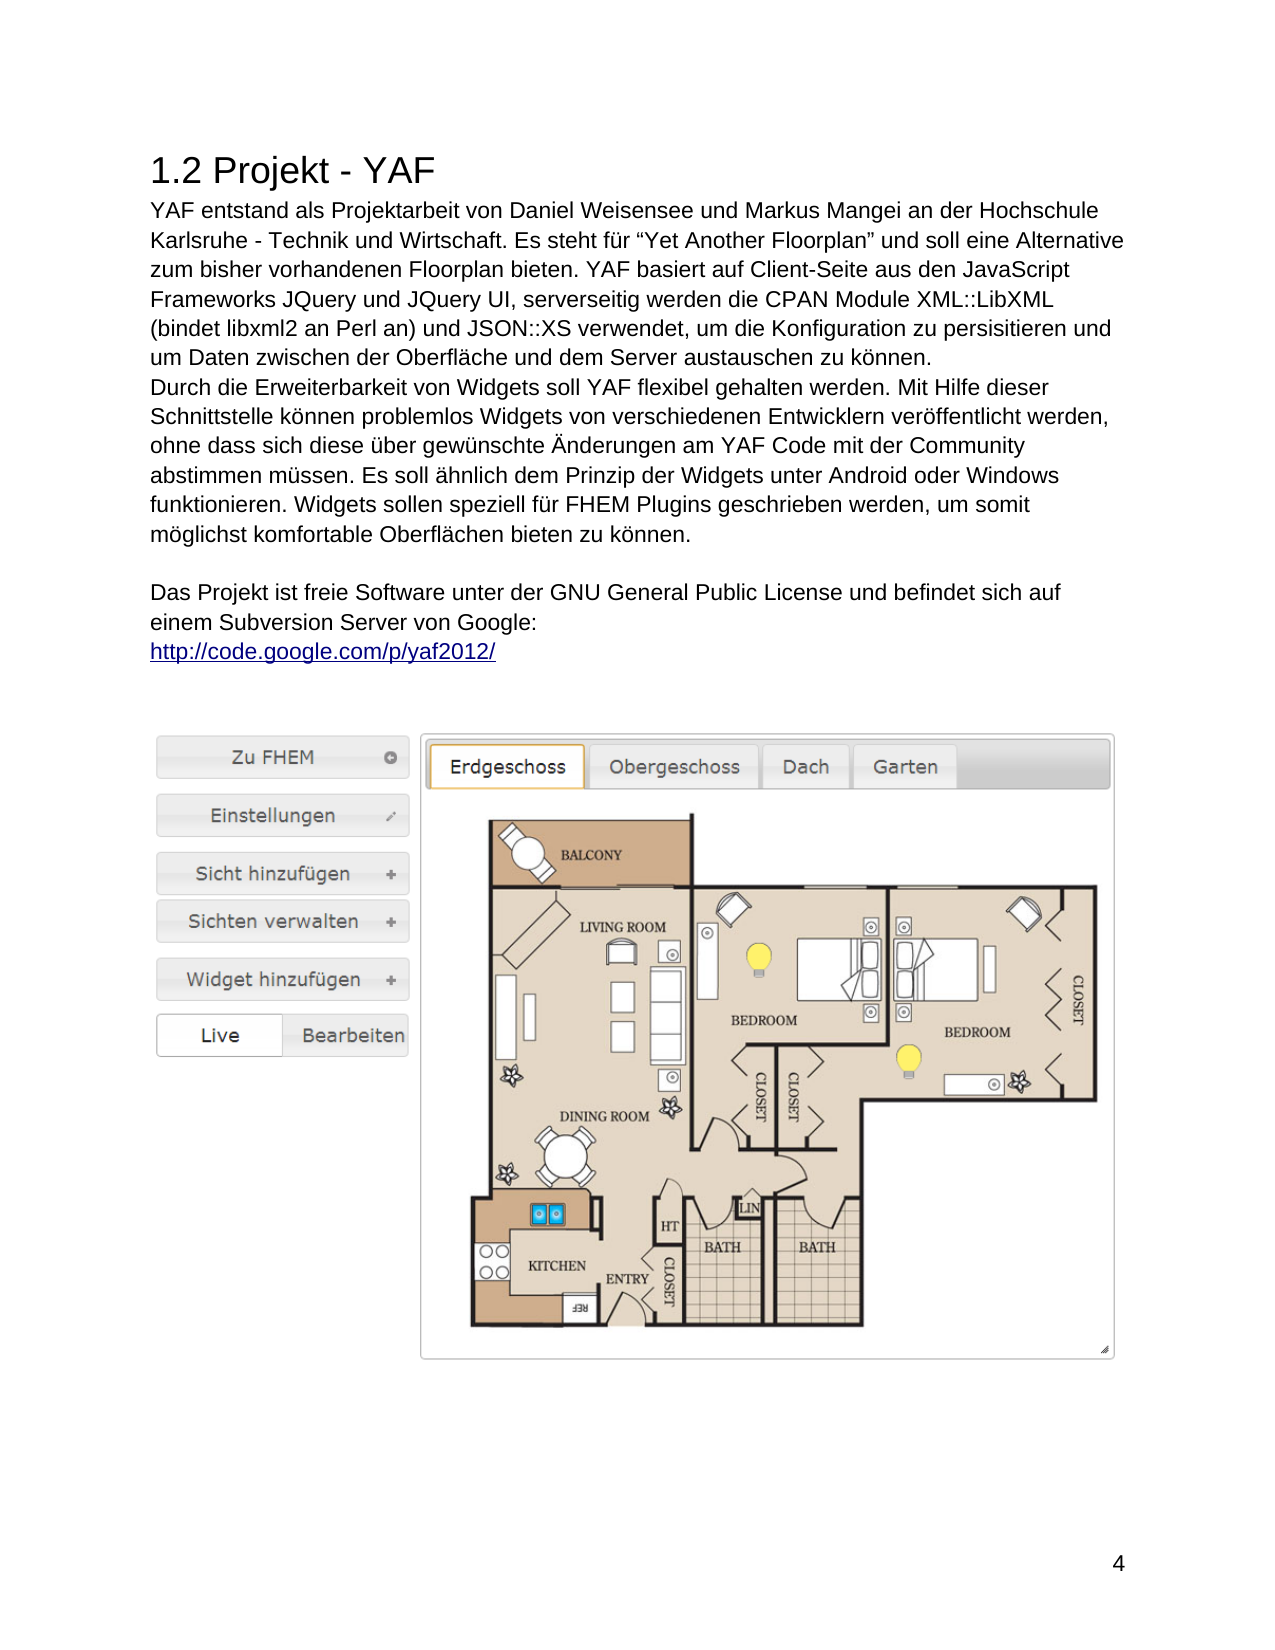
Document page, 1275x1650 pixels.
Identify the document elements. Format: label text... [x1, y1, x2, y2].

text Durch die Erweiterbarkeit von Widgets soll YAF flexibel gehalten werden. Mit Hilfe dieser Schnittstelle können problemlos Widgets von verschiedenen Entwicklern veröffentlicht werden, ohne dass sich diese über gewünschte Änderungen am YAF Code mit der Community abstimmen müssen. Es soll ähnlich dem Prinzip der Widgets unter Android oder Windows funktionieren. Widgets sollen speziell für FHEM Plugins geschrieben werden, um somit möglichst komfortable Oberflächen bieten zu können. [150, 374, 1125, 547]
subtitle 1.2 Projekt - YAF [150, 150, 1125, 192]
text http://code.google.com/p/yaf2012/ [150, 639, 1125, 664]
text YAF entstand als Projektarbeit von Daniel Weisensee und Markus Mangei an der Hochschule Karlsruhe - Technik und Wirtschaft. Es steht für “Yet Another Floorplan” und soll eine Alternative zum bisher vorhandenen Floorplan bieten. YAF basiert auf Client-Seite aus den JavaScript Frameworks JQuery und JQuery UI, serverseitig werden die CPAN Module XML::LibXML (bindet libxml2 an Perl an) und JSON::XS verwendet, um die Konfiguration zu persisitieren und um Daten zwischen der Oberfläche und dem Server austauschen zu können. [150, 198, 1125, 371]
text Das Projekt ist freie Software unter der GNU General Public License und befindet sich auf einem Subversion Server von Google: [150, 580, 1125, 635]
picture [150, 726, 1119, 1368]
